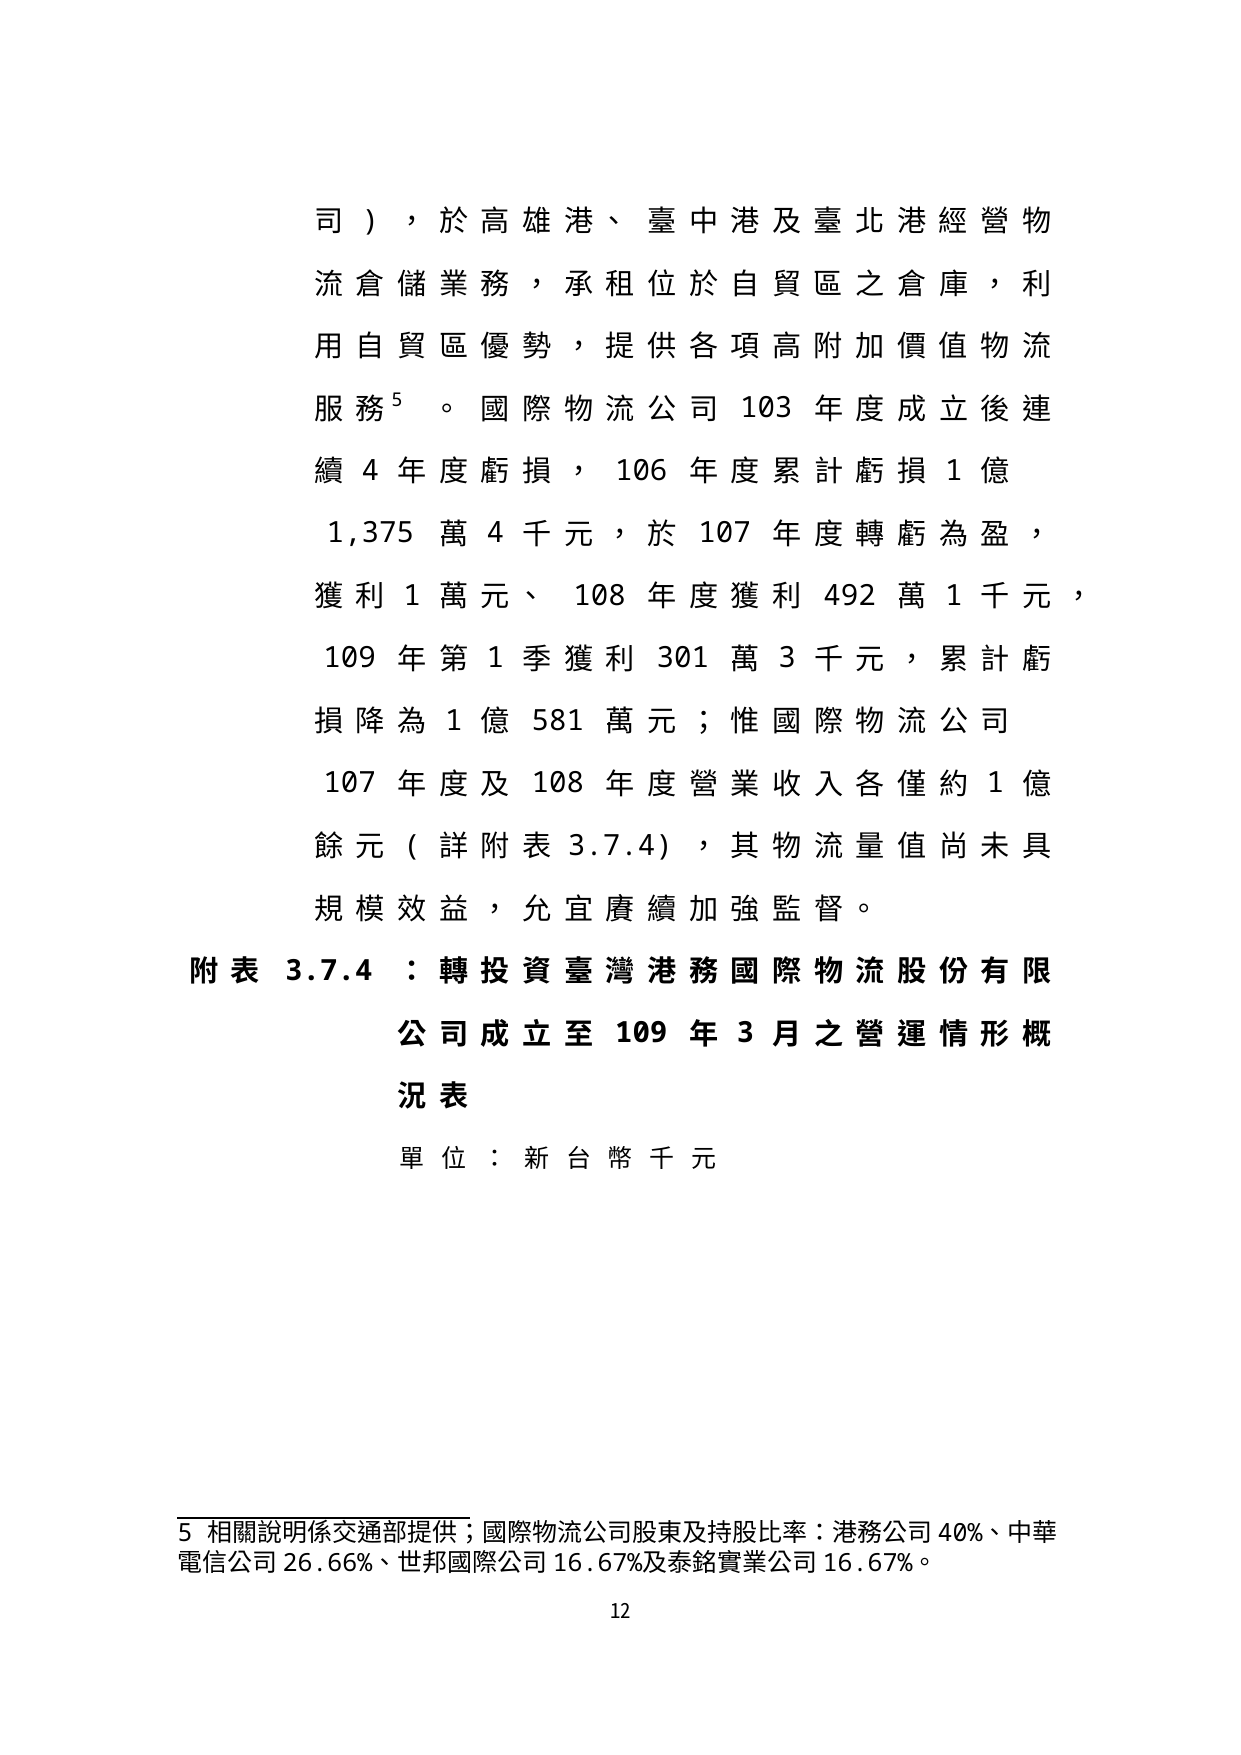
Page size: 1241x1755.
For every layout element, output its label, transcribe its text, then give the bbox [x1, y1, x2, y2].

text 相關說明係交通部提供；國際物流公司股東及持股比率：港務公司40%、中華電信公司26.66%、世邦國際公司16.67%及泰銘實業公司16.67%。 [177, 1518, 1063, 1577]
text 附表3.7.4：轉投資臺灣港務國際物流股份有限公司成立至109年3月之營運情形概況表 單位：新台幣千元 [183, 927, 1058, 1177]
text 港務公司為發展各港公共倉儲並推動港口物流服務，於103年投資1億2千萬元，與民間業者共同投資成立臺灣港務國際物流股份有限公司(以下簡稱國際物流公司)，於高雄港、臺中港及臺北港經營物流倉儲業務，承租位於自貿區之倉庫，利用自貿區優勢，提供各項高附加價值物流服務。國際物流公司103年度成立後連續4年度虧損，106年度累計虧損1億1,375萬4千元，於107年度轉虧為盈，獲利1萬元、108年度獲利492萬1千元，109年第1季獲利301萬3千元，累計虧損降為1億581萬元；惟國際物流公司107年度及108年度營業收入各僅約1億餘元(詳附表3.7.4)，其物流量值尚未具規模效益，允宜賡續加強監督。 [271, 177, 1058, 927]
